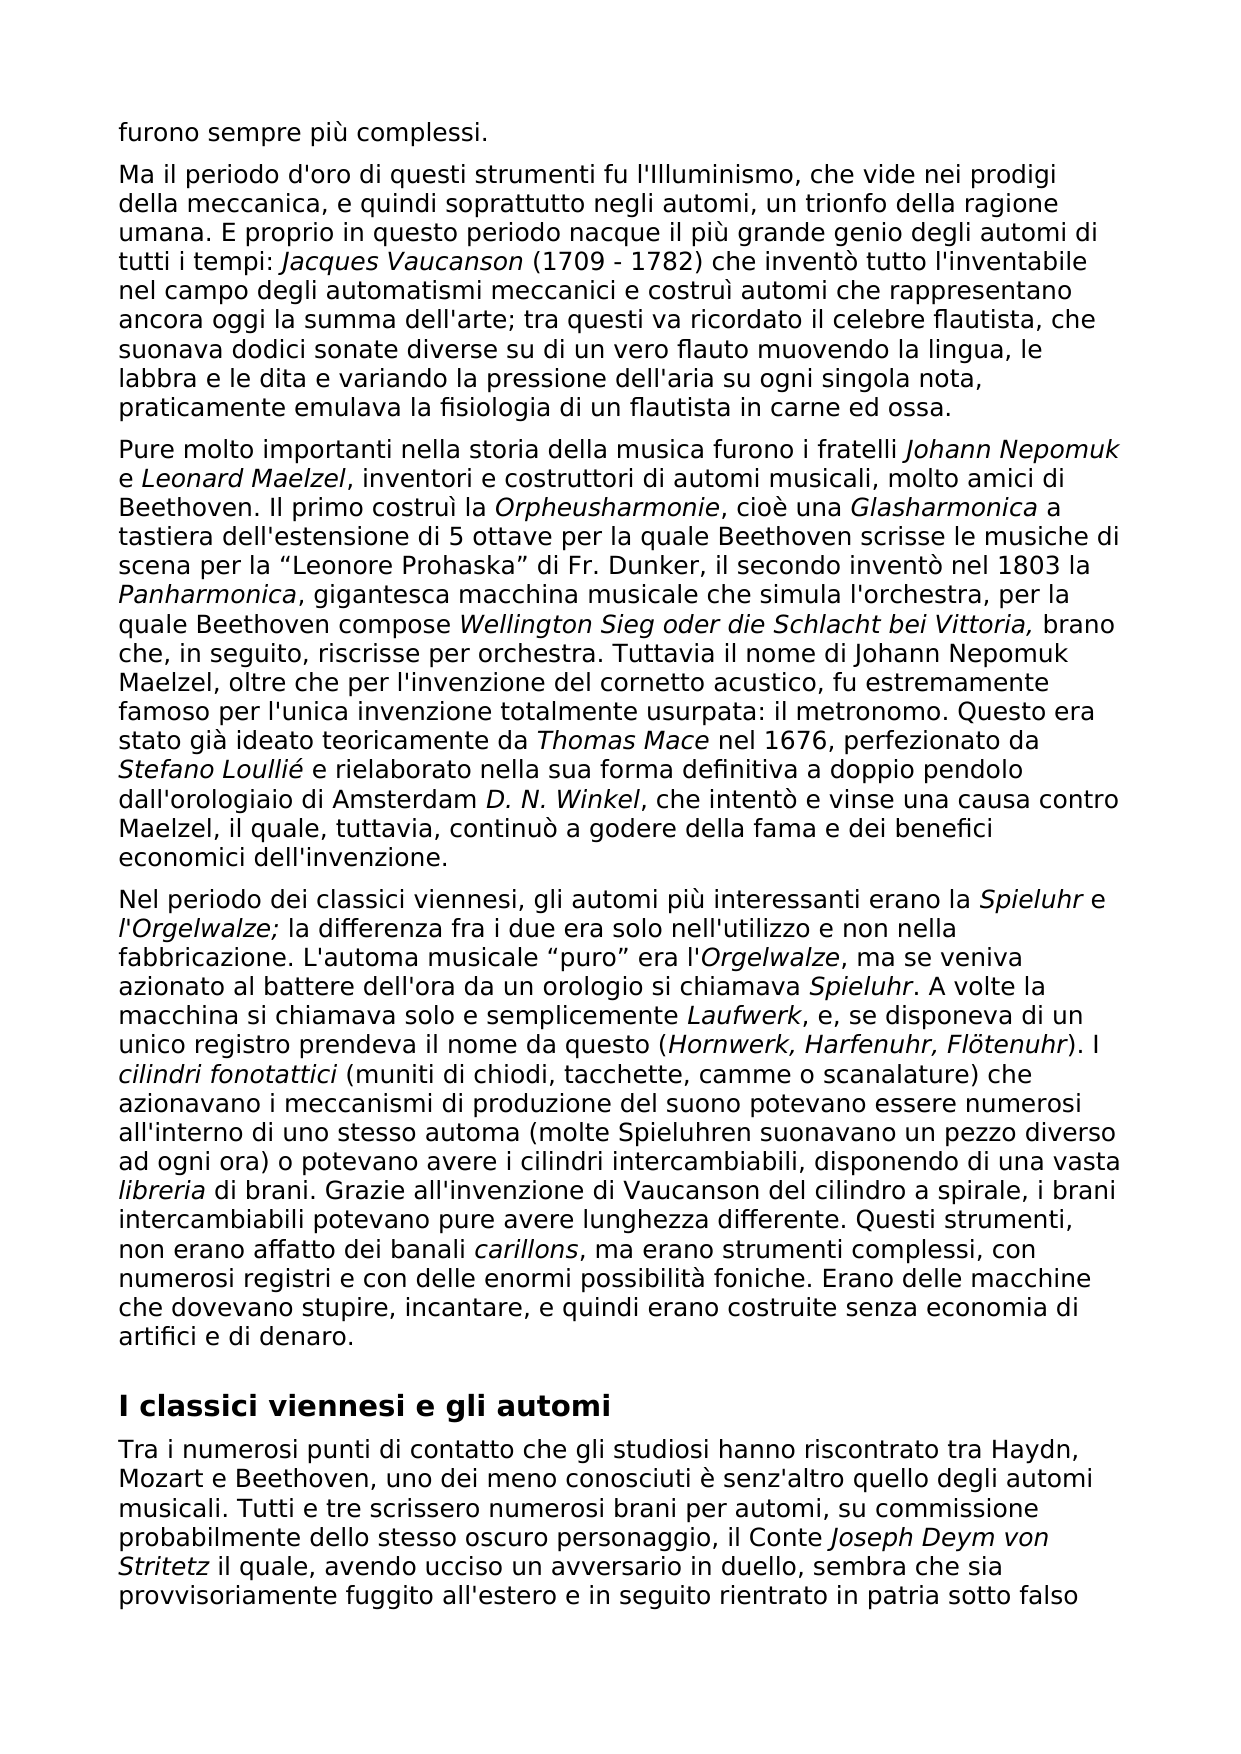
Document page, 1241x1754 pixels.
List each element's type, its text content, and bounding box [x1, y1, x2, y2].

text Tra i numerosi punti di contatto che gli studiosi hanno riscontrato tra Haydn, Mozart e Beethoven, uno dei meno conosciuti è senz'altro quello degli automi musicali. Tutti e tre scrissero numerosi brani per automi, su commissione probabilmente dello stesso oscuro personaggio, il Conte Joseph Deym von Stritetz il quale, avendo ucciso un avversario in duello, sembra che sia provvisoriamente fuggito all'estero e in seguito rientrato in patria sotto falso [118, 1435, 1122, 1610]
text Ma il periodo d'oro di questi strumenti fu l'Illuminismo, che vide nei prodigi della meccanica, e quindi soprattutto negli automi, un trionfo della ragione umana. E proprio in questo periodo nacque il più grande genio degli automi di tutti i tempi: Jacques Vaucanson (1709 - 1782) che inventò tutto l'inventabile nel campo degli automatismi meccanici e costruì automi che rappresentano ancora oggi la summa dell'arte; tra questi va ricordato il celebre flautista, che suonava dodici sonate diverse su di un vero flauto muovendo la lingua, le labbra e le dita e variando la pressione dell'aria su ogni singola nota, praticamente emulava la fisiologia di un flautista in carne ed ossa. [118, 160, 1122, 422]
subtitle I classici viennesi e gli automi [118, 1389, 1122, 1423]
text furono sempre più complessi. [118, 118, 1122, 147]
text Pure molto importanti nella storia della musica furono i fratelli Johann Nepomuk e Leonard Maelzel, inventori e costruttori di automi musicali, molto amici di Beethoven. Il primo costruì la Orpheusharmonie, cioè una Glasharmonica a tastiera dell'estensione di 5 ottave per la quale Beethoven scrisse le musiche di scena per la “Leonore Prohaska” di Fr. Dunker, il secondo inventò nel 1803 la Panharmonica, gigantesca macchina musicale che simula l'orchestra, per la quale Beethoven compose Wellington Sieg oder die Schlacht bei Vittoria, brano che, in seguito, riscrisse per orchestra. Tuttavia il nome di Johann Nepomuk Maelzel, oltre che per l'invenzione del cornetto acustico, fu estremamente famoso per l'unica invenzione totalmente usurpata: il metronomo. Questo era stato già ideato teoricamente da Thomas Mace nel 1676, perfezionato da Stefano Loullié e rielaborato nella sua forma definitiva a doppio pendolo dall'orologiaio di Amsterdam D. N. Winkel, che intentò e vinse una causa contro Maelzel, il quale, tuttavia, continuò a godere della fama e dei benefici economici dell'invenzione. [118, 435, 1122, 872]
text Nel periodo dei classici viennesi, gli automi più interessanti erano la Spieluhr e l'Orgelwalze; la differenza fra i due era solo nell'utilizzo e non nella fabbricazione. L'automa musicale “puro” era l'Orgelwalze, ma se veniva azionato al battere dell'ora da un orologio si chiamava Spieluhr. A volte la macchina si chiamava solo e semplicemente Laufwerk, e, se disponeva di un unico registro prendeva il nome da questo (Hornwerk, Harfenuhr, Flötenuhr). I cilindri fonotattici (muniti di chiodi, tacchette, camme o scanalature) che azionavano i meccanismi di produzione del suono potevano essere numerosi all'interno di uno stesso automa (molte Spieluhren suonavano un pezzo diverso ad ogni ora) o potevano avere i cilindri intercambiabili, disponendo di una vasta libreria di brani. Grazie all'invenzione di Vaucanson del cilindro a spirale, i brani intercambiabili potevano pure avere lunghezza differente. Questi strumenti, non erano affatto dei banali carillons, ma erano strumenti complessi, con numerosi registri e con delle enormi possibilità foniche. Erano delle macchine che dovevano stupire, incantare, e quindi erano costruite senza economia di artifici e di denaro. [118, 885, 1122, 1351]
